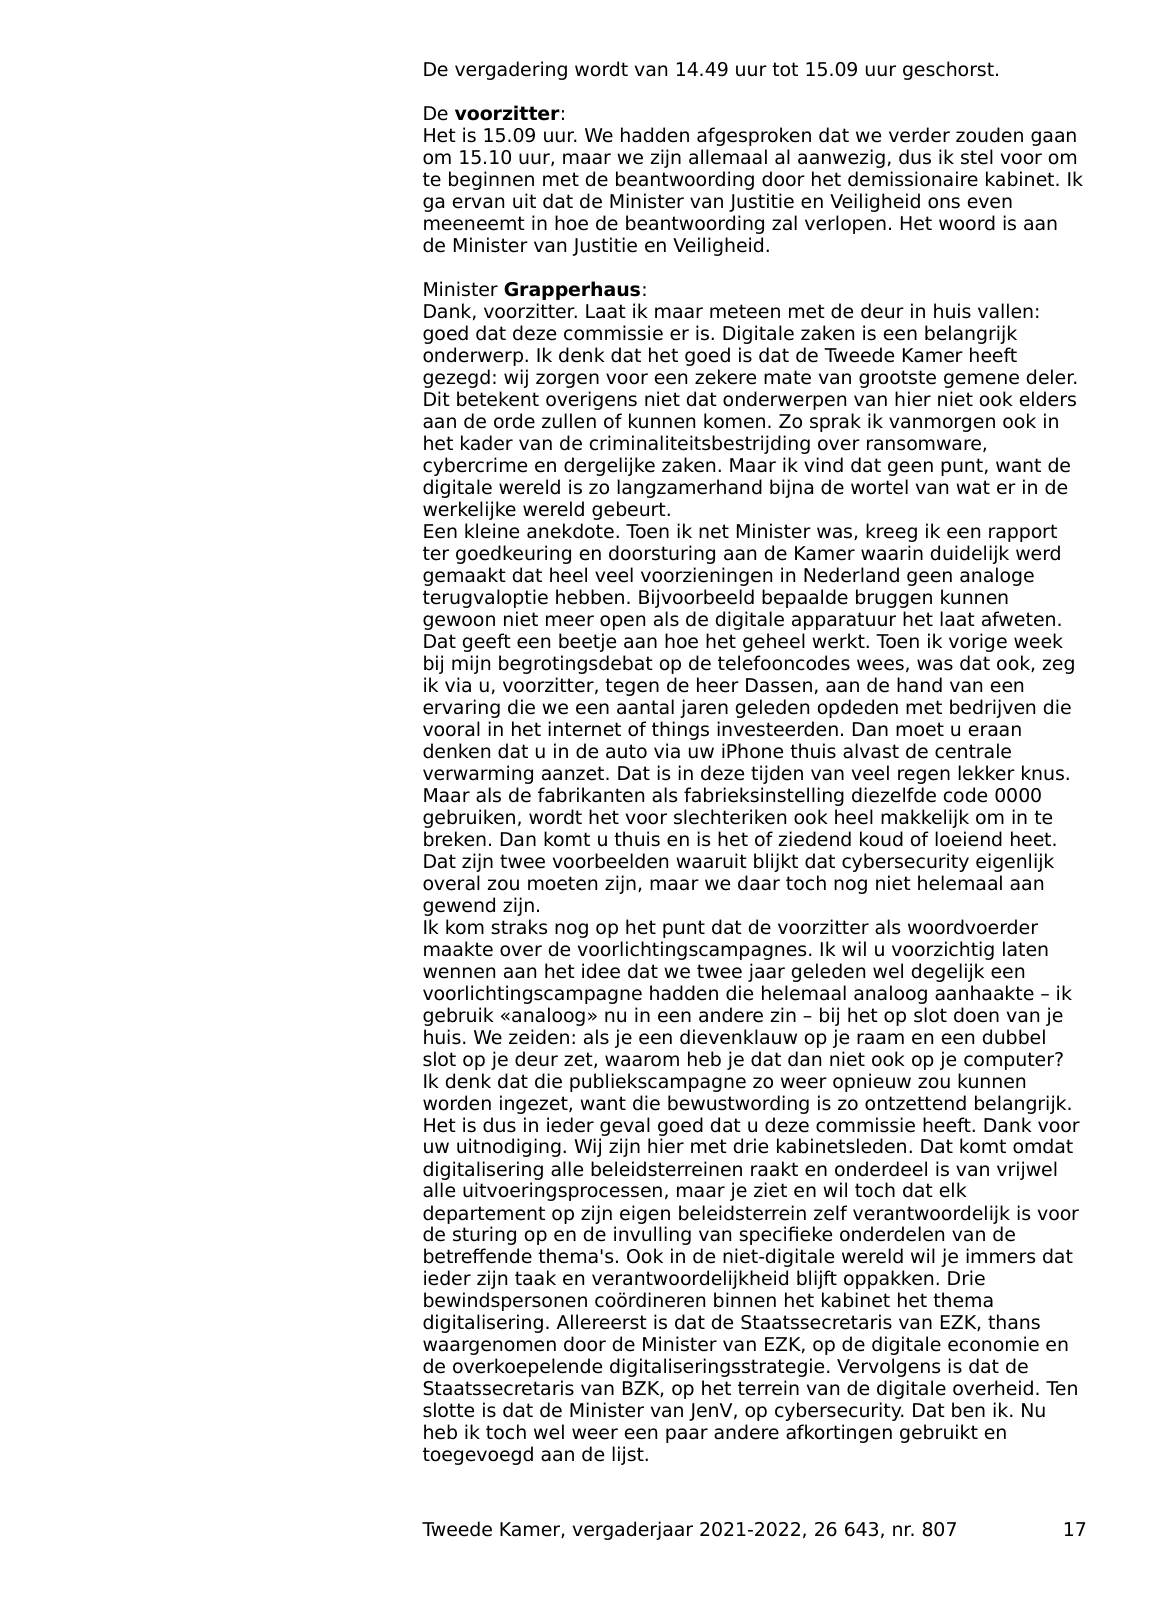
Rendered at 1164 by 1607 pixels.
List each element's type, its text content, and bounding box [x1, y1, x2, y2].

text Minister Grapperhaus: [422, 279, 1087, 301]
text De voorzitter: [422, 103, 1087, 125]
text Dank, voorzitter. Laat ik maar meteen met de deur in huis vallen: goed dat deze commissie er is. Digitale zaken is een belangrijk onderwerp. Ik denk dat het goed is dat de Tweede Kamer heeft gezegd: wij zorgen voor een zekere mate van grootste gemene deler. Dit betekent overigens niet dat onderwerpen van hier niet ook elders aan de orde zullen of kunnen komen. Zo sprak ik vanmorgen ook in het kader van de criminaliteitsbestrijding over ransomware, cybercrime en dergelijke zaken. Maar ik vind dat geen punt, want de digitale wereld is zo langzamerhand bijna de wortel van wat er in de werkelijke wereld gebeurt. [422, 301, 1087, 521]
text Een kleine anekdote. Toen ik net Minister was, kreeg ik een rapport ter goedkeuring en doorsturing aan de Kamer waarin duidelijk werd gemaakt dat heel veel voorzieningen in Nederland geen analoge terugvaloptie hebben. Bijvoorbeeld bepaalde bruggen kunnen gewoon niet meer open als de digitale apparatuur het laat afweten. Dat geeft een beetje aan hoe het geheel werkt. Toen ik vorige week bij mijn begrotingsdebat op de telefooncodes wees, was dat ook, zeg ik via u, voorzitter, tegen de heer Dassen, aan de hand van een ervaring die we een aantal jaren geleden opdeden met bedrijven die vooral in het internet of things investeerden. Dan moet u eraan denken dat u in de auto via uw iPhone thuis alvast de centrale verwarming aanzet. Dat is in deze tijden van veel regen lekker knus. Maar als de fabrikanten als fabrieksinstelling diezelfde code 0000 gebruiken, wordt het voor slechteriken ook heel makkelijk om in te breken. Dan komt u thuis en is het of ziedend koud of loeiend heet. Dat zijn twee voorbeelden waaruit blijkt dat cybersecurity eigenlijk overal zou moeten zijn, maar we daar toch nog niet helemaal aan gewend zijn. [422, 521, 1087, 917]
text Het is 15.09 uur. We hadden afgesproken dat we verder zouden gaan om 15.10 uur, maar we zijn allemaal al aanwezig, dus ik stel voor om te beginnen met de beantwoording door het demissionaire kabinet. Ik ga ervan uit dat de Minister van Justitie en Veiligheid ons even meeneemt in hoe de beantwoording zal verlopen. Het woord is aan de Minister van Justitie en Veiligheid. [422, 125, 1087, 257]
text Het is dus in ieder geval goed dat u deze commissie heeft. Dank voor uw uitnodiging. Wij zijn hier met drie kabinetsleden. Dat komt omdat digitalisering alle beleidsterreinen raakt en onderdeel is van vrijwel alle uitvoeringsprocessen, maar je ziet en wil toch dat elk departement op zijn eigen beleidsterrein zelf verantwoordelijk is voor de sturing op en de invulling van specifieke onderdelen van de betreffende thema's. Ook in de niet-digitale wereld wil je immers dat ieder zijn taak en verantwoordelijkheid blijft oppakken. Drie bewindspersonen coördineren binnen het kabinet het thema digitalisering. Allereerst is dat de Staatssecretaris van EZK, thans waargenomen door de Minister van EZK, op de digitale economie en de overkoepelende digitaliseringsstrategie. Vervolgens is dat de Staatssecretaris van BZK, op het terrein van de digitale overheid. Ten slotte is dat de Minister van JenV, op cybersecurity. Dat ben ik. Nu heb ik toch wel weer een paar andere afkortingen gebruikt en toegevoegd aan de lijst. [422, 1114, 1087, 1466]
text De vergadering wordt van 14.49 uur tot 15.09 uur geschorst. [422, 59, 1087, 81]
text Ik kom straks nog op het punt dat de voorzitter als woordvoerder maakte over de voorlichtingscampagnes. Ik wil u voorzichtig laten wennen aan het idee dat we twee jaar geleden wel degelijk een voorlichtingscampagne hadden die helemaal analoog aanhaakte – ik gebruik «analoog» nu in een andere zin – bij het op slot doen van je huis. We zeiden: als je een dievenklauw op je raam en een dubbel slot op je deur zet, waarom heb je dat dan niet ook op je computer? Ik denk dat die publiekscampagne zo weer opnieuw zou kunnen worden ingezet, want die bewustwording is zo ontzettend belangrijk. [422, 917, 1087, 1114]
